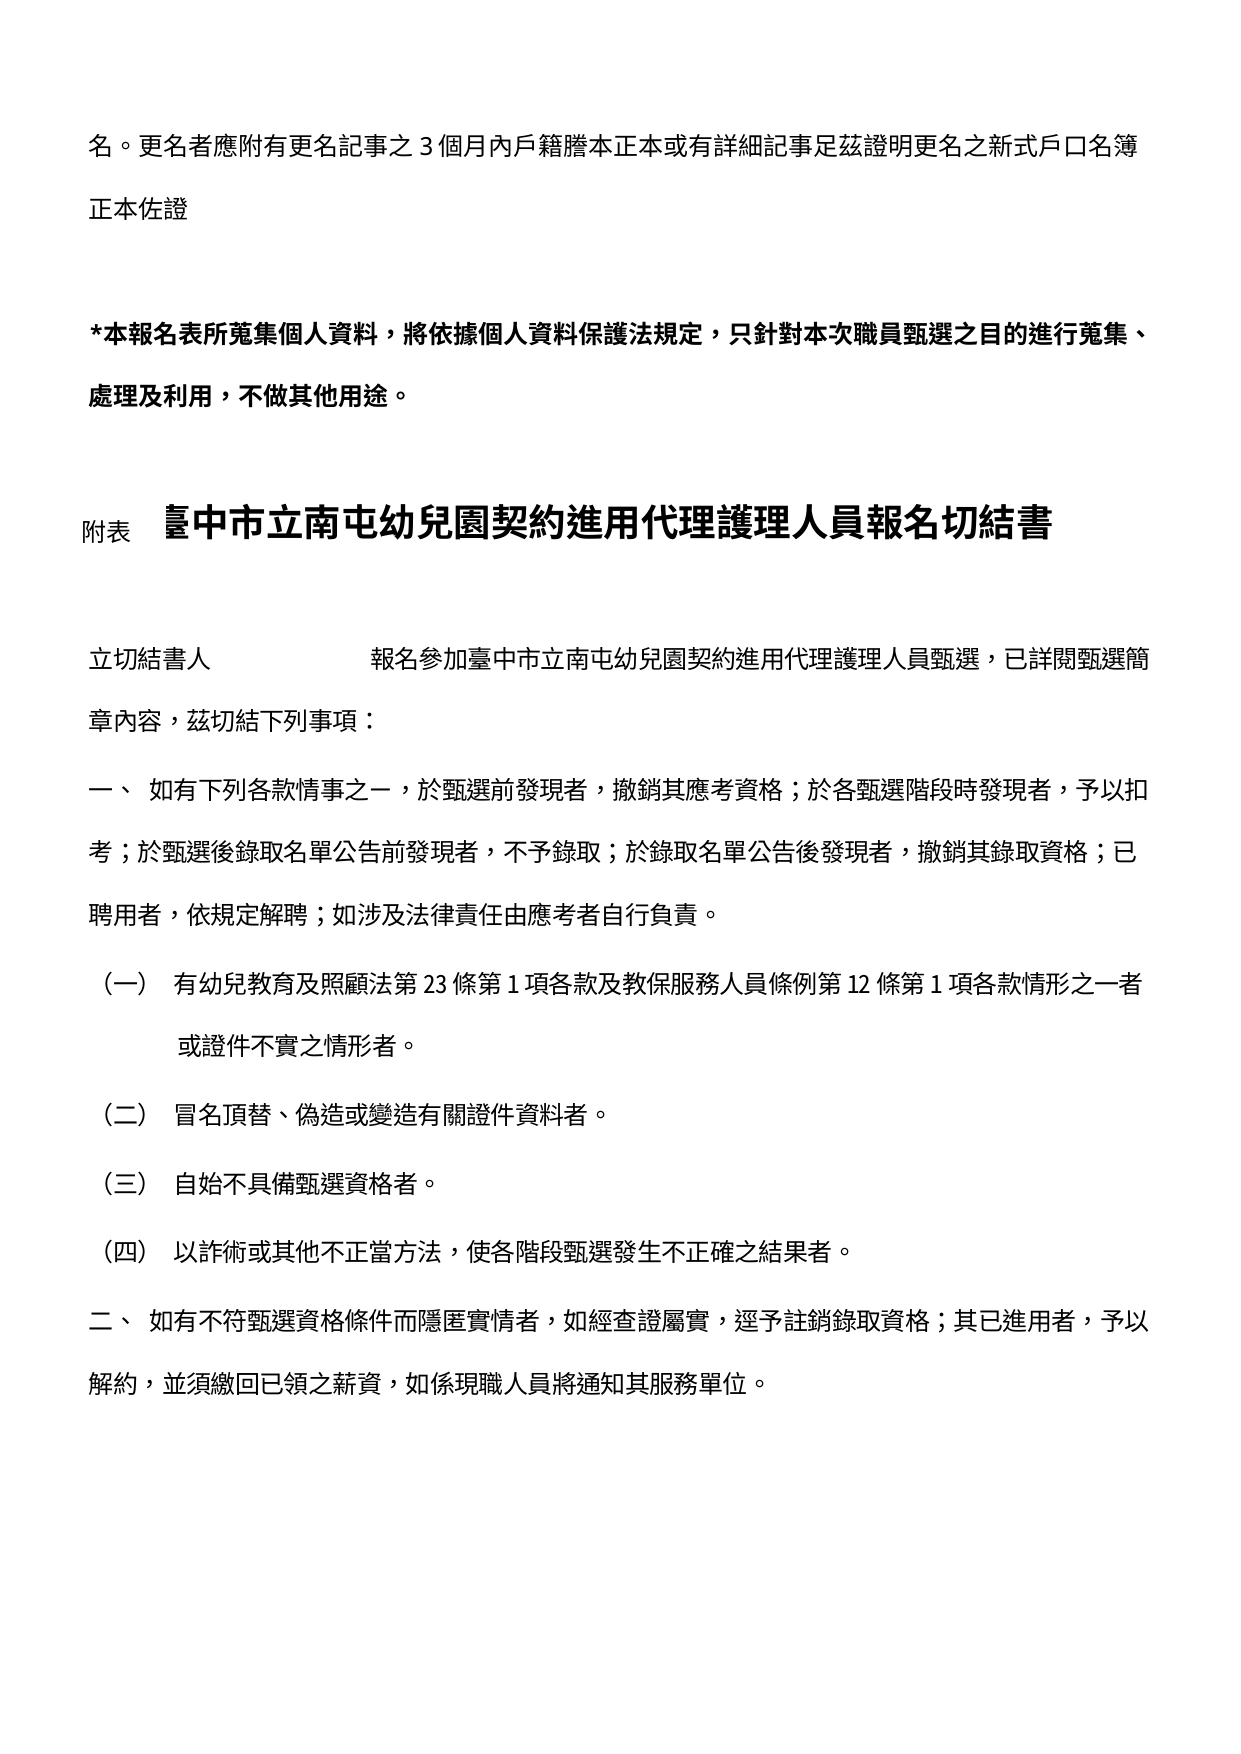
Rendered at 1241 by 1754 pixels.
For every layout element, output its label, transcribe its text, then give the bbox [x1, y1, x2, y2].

text *本報名表所蒐集個人資料，將依據個人資料保護法規定，只針對本次職員甄選之目的進行蒐集、處理及利用，不做其他用途。 [89, 291, 1152, 416]
text 二、 如有不符甄選資格條件而隱匿實情者，如經查證屬實，逕予註銷錄取資格；其已進用者，予以解約，並須繳回已領之薪資，如係現職人員將通知其服務單位。 [89, 1278, 1152, 1403]
text 附表2 [82, 512, 151, 550]
text 立切結書人 報名參加臺中市立南屯幼兒園契約進用代理護理人員甄選，已詳閱甄選簡章內容，茲切結下列事項： [89, 616, 1152, 741]
text （一） 有幼兒教育及照顧法第23條第1項各款及教保服務人員條例第12條第1項各款情形之一者或證件不實之情形者。 [89, 941, 1152, 1066]
text （三） 自始不具備甄選資格者。 [89, 1141, 1152, 1203]
text （四） 以詐術或其他不正當方法，使各階段甄選發生不正確之結果者。 [89, 1209, 1152, 1272]
text 臺中市立南屯幼兒園契約進用代理護理人員報名切結書 [74, 478, 1152, 541]
text 名。更名者應附有更名記事之3個月內戶籍謄本正本或有詳細記事足茲證明更名之新式戶口名簿正本佐證 [89, 103, 1152, 228]
text 一、 如有下列各款情事之ㄧ，於甄選前發現者，撤銷其應考資格；於各甄選階段時發現者，予以扣考；於甄選後錄取名單公告前發現者，不予錄取；於錄取名單公告後發現者，撤銷其錄取資格；已聘用者，依規定解聘；如涉及法律責任由應考者自行負責。 [89, 747, 1152, 934]
text 立切結書人 報名參加臺中市立南屯幼兒園契約進用代理護理人員甄選，已詳閱甄選簡章內容，茲切結下列事項： [67, 505, 166, 557]
text （二） 冒名頂替、偽造或變造有關證件資料者。 [89, 1072, 1152, 1134]
